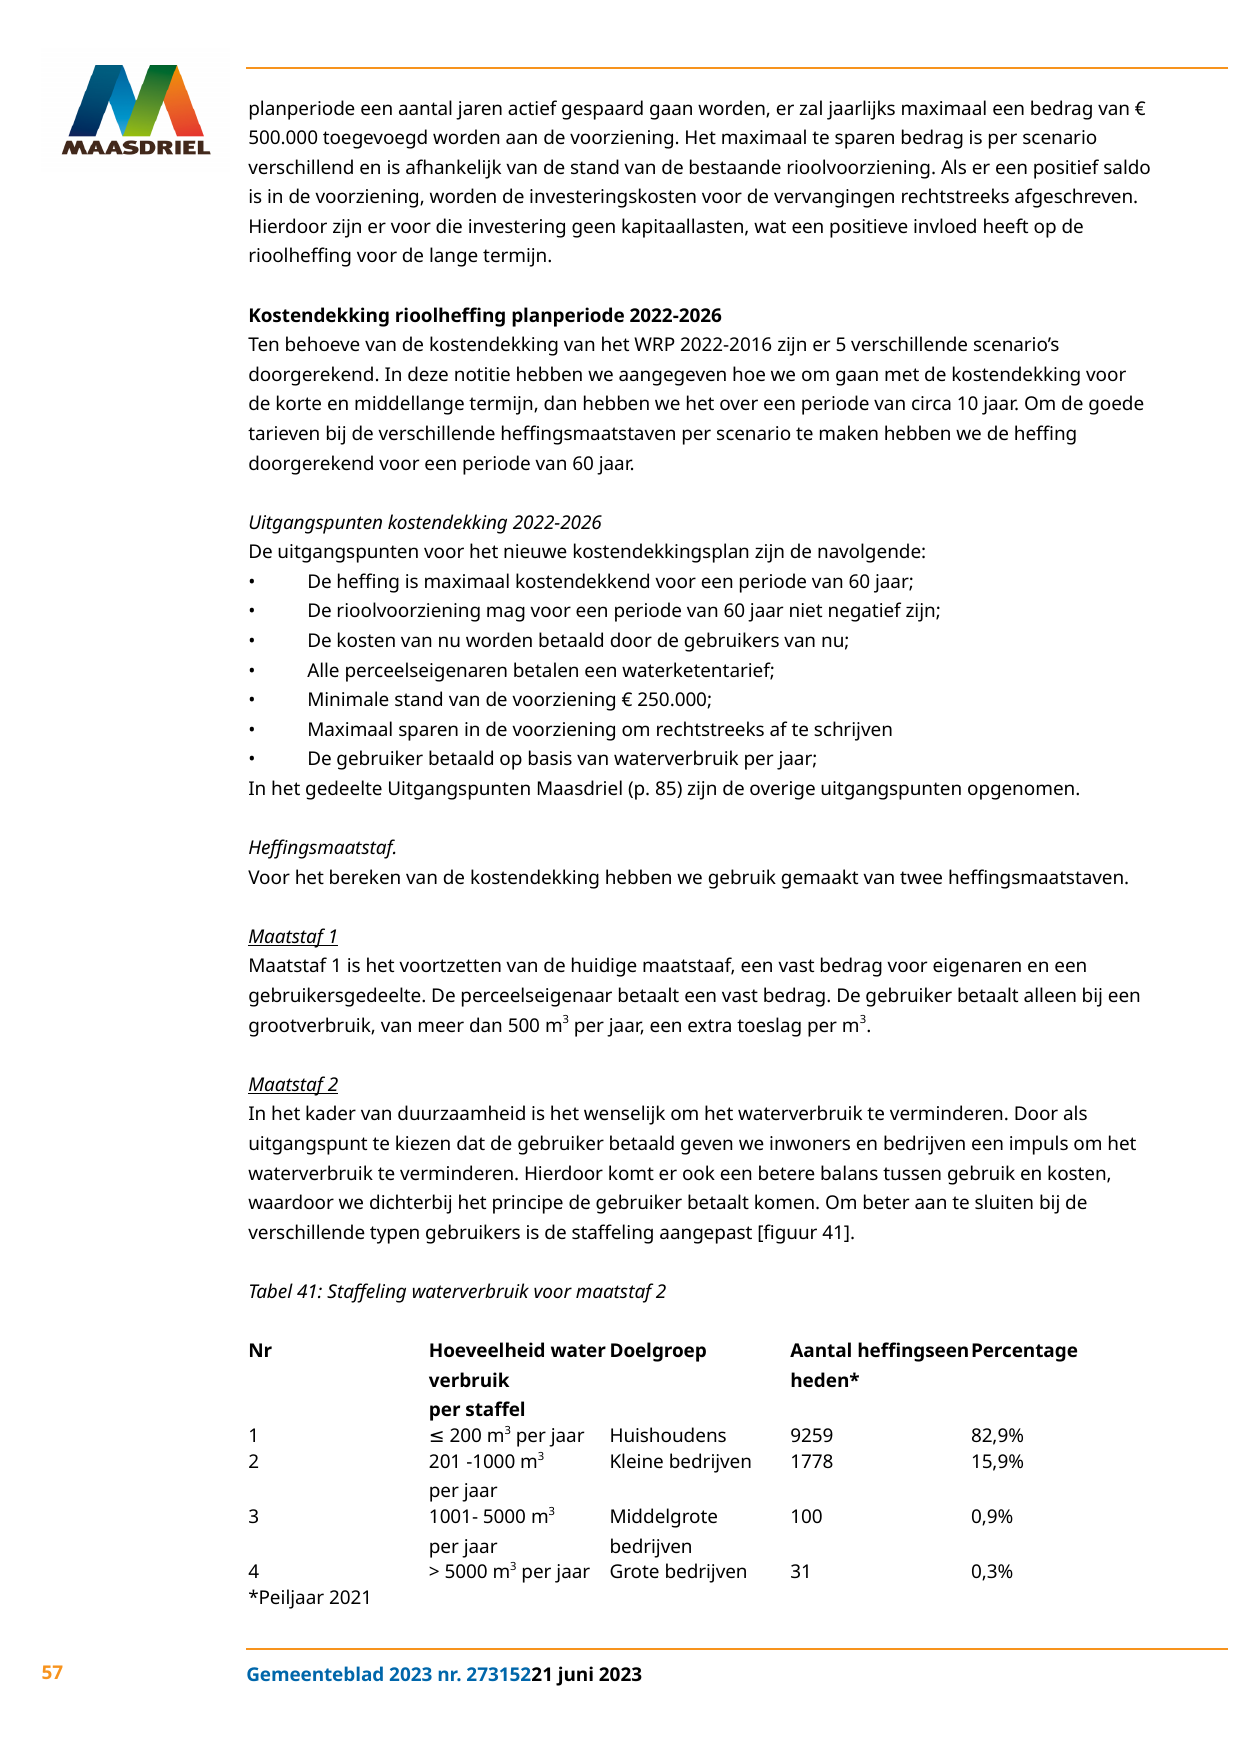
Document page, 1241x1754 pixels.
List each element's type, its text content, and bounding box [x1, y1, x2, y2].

text Heffingsmaatstaf. [248, 834, 1152, 860]
table_cell Huishoudens [609, 1422, 790, 1448]
table_cell 201 -1000 m3 per jaar [429, 1448, 609, 1503]
table_header Percentage [971, 1338, 1152, 1422]
text In het kader van duurzaamheid is het wenselijk om het waterverbruik te verminderen. Door als uitgangspunt te kiezen dat de gebruiker betaald geven we inwoners en bedrijven een impuls om het waterverbruik te verminderen. Hierdoor komt er ook een betere balans tussen gebruik en kosten, waardoor we dichterbij het principe de gebruiker betaalt komen. Om beter aan te sluiten bij de verschillende typen gebruikers is de staffeling aangepast [figuur 41]. [248, 1101, 1152, 1245]
table_cell Middelgrote bedrijven [609, 1503, 790, 1559]
list De gebruiker betaald op basis van waterverbruik per jaar; [248, 746, 1152, 771]
list Minimale stand van de voorziening € 250.000; [248, 686, 1152, 712]
table_cell 9259 [790, 1422, 971, 1448]
table_cell 100 [790, 1503, 971, 1559]
table_header Nr [248, 1338, 429, 1422]
table_cell 1001- 5000 m3 per jaar [429, 1503, 609, 1559]
table_cell 1778 [790, 1448, 971, 1503]
list Alle perceelseigenaren betalen een waterketentarief; [248, 657, 1152, 683]
list De kosten van nu worden betaald door de gebruikers van nu; [248, 627, 1152, 653]
text Tabel 41: Staffeling waterverbruik voor maatstaf 2 [248, 1278, 1152, 1304]
table_header Doelgroep [609, 1338, 790, 1422]
text Ten behoeve van de kostendekking van het WRP 2022-2016 zijn er 5 verschillende scenario’s doorgerekend. In deze notitie hebben we aangegeven hoe we om gaan met de kostendekking voor de korte en middellange termijn, dan hebben we het over een periode van circa 10 jaar. Om de goede tarieven bij de verschillende heffingsmaatstaven per scenario te maken hebben we de heffing doorgerekend voor een periode van 60 jaar. [248, 331, 1152, 476]
table_cell 15,9% [971, 1448, 1152, 1503]
text Uitgangspunten kostendekking 2022-2026 [248, 509, 1152, 535]
list De heffing is maximaal kostendekkend voor een periode van 60 jaar; [248, 568, 1152, 594]
text Maatstaf 2 [248, 1071, 1152, 1097]
table_header Hoeveelheid waterverbruik per staffel [429, 1338, 609, 1422]
table_cell 1 [248, 1422, 429, 1448]
text Voor het bereken van de kostendekking hebben we gebruik gemaakt van twee heffingsmaatstaven. [248, 864, 1152, 890]
text In het gedeelte Uitgangspunten Maasdriel (p. 85) zijn de overige uitgangspunten opgenomen. [248, 775, 1152, 801]
table_cell 3 [248, 1503, 429, 1559]
table_cell Grote bedrijven [609, 1559, 790, 1584]
text Kostendekking rioolheffing planperiode 2022-2026 [248, 302, 1152, 328]
text Maatstaf 1 is het voortzetten van de huidige maatstaaf, een vast bedrag voor eigenaren en een gebruikersgedeelte. De perceelseigenaar betaalt een vast bedrag. De gebruiker betaalt alleen bij een grootverbruik, van meer dan 500 m3 per jaar, een extra toeslag per m3. [248, 953, 1152, 1038]
picture [41, 47, 231, 172]
table_cell 0,9% [971, 1503, 1152, 1559]
table_cell 82,9% [971, 1422, 1152, 1448]
table_cell > 5000 m3 per jaar [429, 1559, 609, 1584]
table_cell 4 [248, 1559, 429, 1584]
table_cell 0,3% [971, 1559, 1152, 1584]
table_cell Kleine bedrijven [609, 1448, 790, 1503]
table_cell ≤ 200 m3 per jaar [429, 1422, 609, 1448]
table_cell 2 [248, 1448, 429, 1503]
text Maatstaf 1 [248, 923, 1152, 949]
table_header Aantal heffingseenheden* [790, 1338, 971, 1422]
list De rioolvoorziening mag voor een periode van 60 jaar niet negatief zijn; [248, 598, 1152, 623]
list Maximaal sparen in de voorziening om rechtstreeks af te schrijven [248, 716, 1152, 742]
table_cell *Peiljaar 2021 [248, 1584, 1152, 1610]
text De uitgangspunten voor het nieuwe kostendekkingsplan zijn de navolgende: [248, 538, 1152, 564]
text planperiode een aantal jaren actief gespaard gaan worden, er zal jaarlijks maximaal een bedrag van € 500.000 toegevoegd worden aan de voorziening. Het maximaal te sparen bedrag is per scenario verschillend en is afhankelijk van de stand van de bestaande rioolvoorziening. Als er een positief saldo is in de voorziening, worden de investeringskosten voor de vervangingen rechtstreeks afgeschreven. Hierdoor zijn er voor die investering geen kapitaallasten, wat een positieve invloed heeft op de rioolheffing voor de lange termijn. [248, 95, 1152, 268]
table_cell 31 [790, 1559, 971, 1584]
